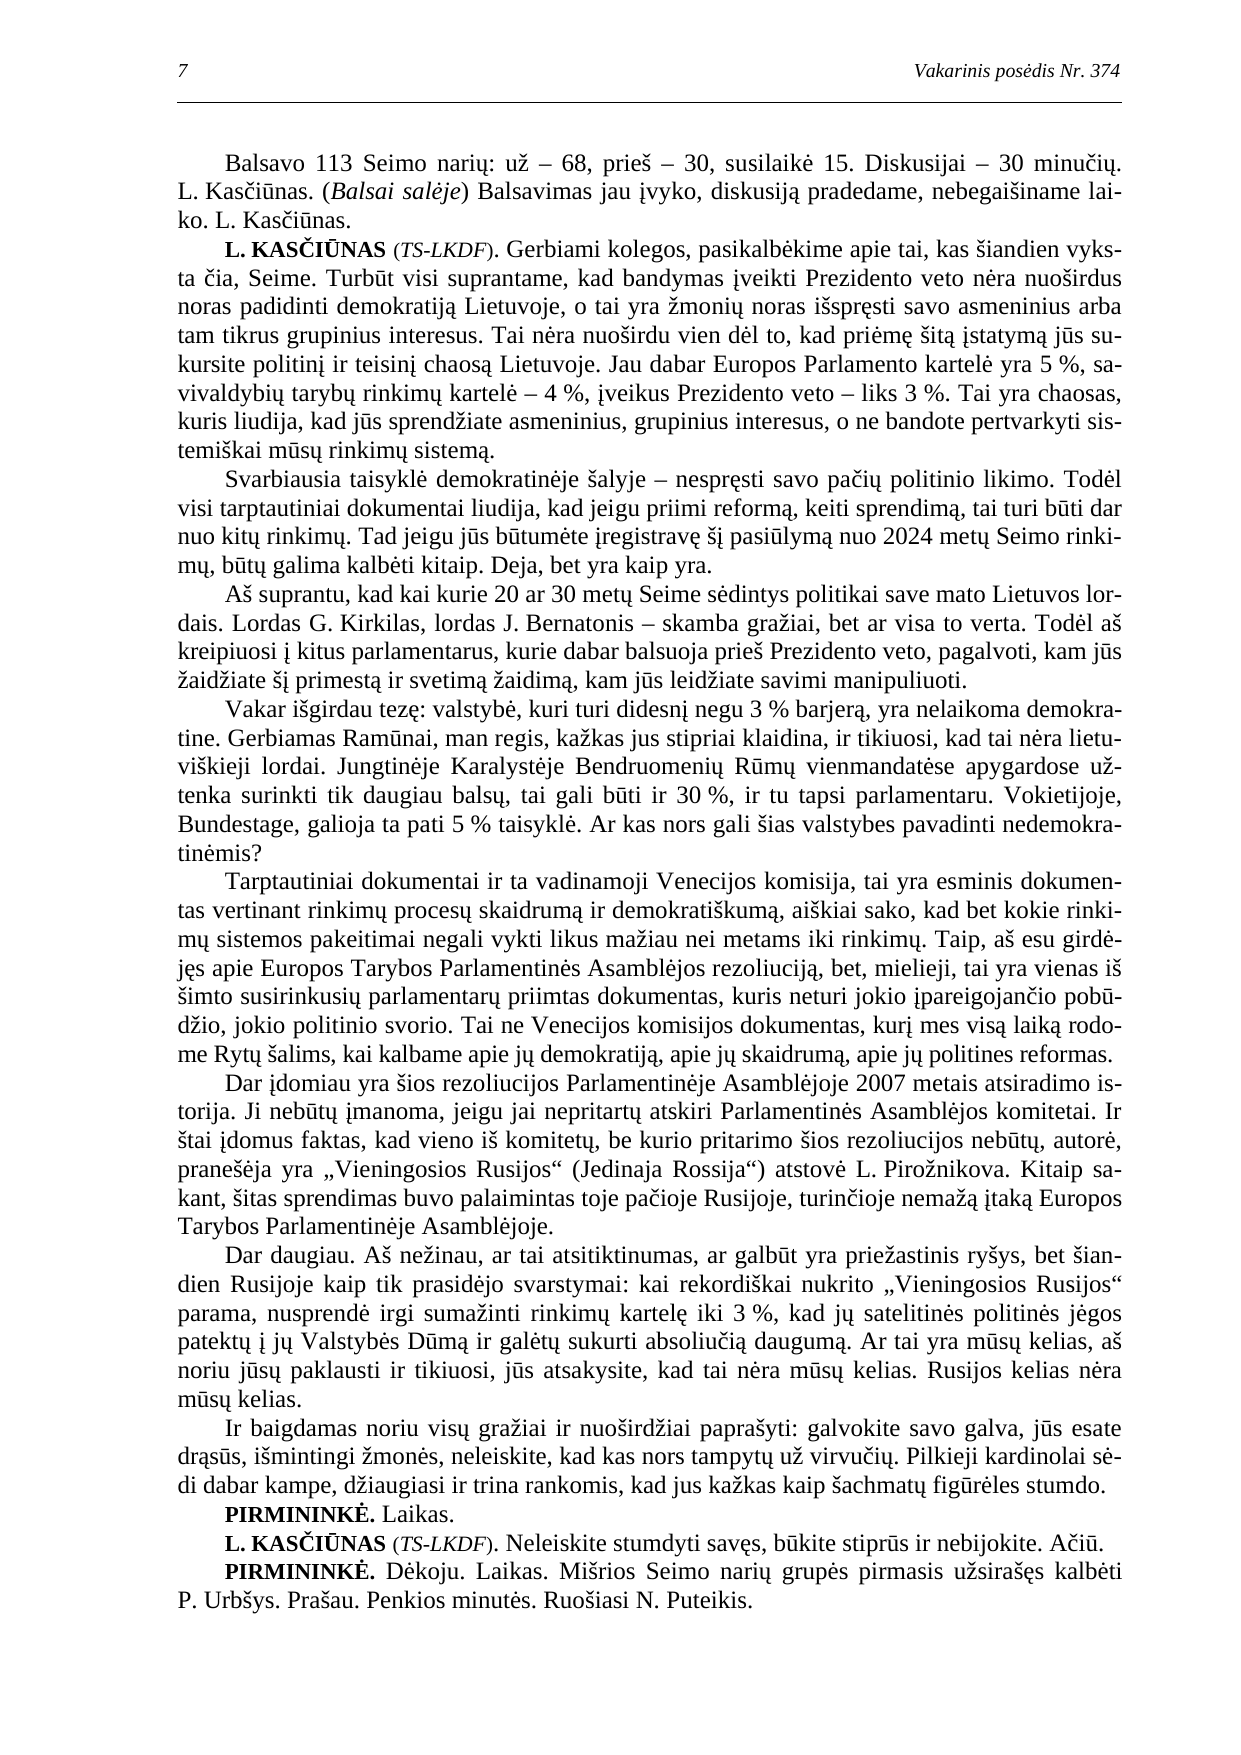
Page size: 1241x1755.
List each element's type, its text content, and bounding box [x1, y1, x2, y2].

text PIRMININKĖ. Lai­kas. [177, 1499, 1122, 1528]
text Tarp­tau­ti­niai do­ku­men­tai ir ta va­di­na­mo­ji Ve­ne­ci­jos ko­mi­si­ja, tai yra es­mi­nis do­ku­men­tas ver­ti­nant rin­ki­mų pro­ce­sų skaid­ru­mą ir de­mo­kra­tiškumą, aiš­kiai sa­ko, kad bet ko­kie rin­ki­mų sis­te­mos pa­kei­ti­mai ne­ga­li vyk­ti li­kus ma­žiau nei me­tams iki rin­ki­mų. Taip, aš esu gir­dė­jęs apie Eu­ro­pos Ta­ry­bos Par­la­men­ti­nės Asam­blė­jos re­zo­liu­ci­ją, bet, mie­lie­ji, tai yra vie­nas iš šim­to su­si­rin­ku­sių par­la­men­ta­rų pri­im­tas do­ku­men­tas, ku­ris ne­tu­ri jo­kio įpa­rei­go­jan­čio po­bū­džio, jo­kio po­li­ti­nio svo­rio. Tai ne Ve­ne­ci­jos ko­mi­si­jos do­ku­men­tas, ku­rį mes vi­są lai­ką ro­do­me Ry­tų ša­lims, kai kal­ba­me apie jų de­mo­kra­tiją, apie jų skaid­ru­mą, apie jų po­li­ti­nes re­for­mas. [177, 866, 1122, 1068]
text Va­kar iš­gir­dau te­zę: vals­ty­bė, ku­ri tu­ri di­des­nį ne­gu 3 % bar­je­rą, yra ne­lai­ko­ma de­mo­kra­tine. Ger­bia­mas Ra­mū­nai, man re­gis, kaž­kas jus stip­riai klai­di­na, ir ti­kiuo­si, kad tai nė­ra lie­tu­viš­kie­ji lor­dai. Jung­ti­nė­je Ka­ra­lys­tė­je Bendruomenių Rū­mų vien­man­da­tė­se apy­gar­do­se už­tenka su­rink­ti tik dau­giau bal­sų, tai ga­li bū­ti ir 30 %, ir tu tap­si par­la­men­ta­ru. Vo­kie­ti­jo­je, Bun­des­ta­ge, ga­lio­ja ta pa­ti 5 % tai­syk­lė. Ar kas nors ga­li šias vals­ty­bes pa­va­din­ti ne­de­mok­ra­ti­nė­mis? [177, 694, 1122, 866]
text Aš su­pran­tu, kad kai ku­rie 20 ar 30 me­tų Sei­me sė­din­tys po­li­ti­kai sa­ve ma­to Lie­tu­vos lor­dais. Lor­das G. Kir­ki­las, lor­das J. Ber­na­to­nis – skam­ba gra­žiai, bet ar vi­sa to ver­ta. To­dėl aš krei­piuo­si į ki­tus par­la­men­ta­rus, ku­rie da­bar bal­suo­ja prieš Pre­zi­den­to ve­to, pa­gal­vo­ti, kam jūs žai­džia­te šį pri­mes­tą ir sve­ti­mą žai­di­mą, kam jūs lei­džia­te sa­vi­mi ma­ni­pu­liuo­ti. [177, 579, 1122, 694]
text L. KASČIŪNAS (TS-LKDF). Ger­bia­mi ko­le­gos, pa­si­kal­bė­ki­me apie tai, kas šian­dien vyks­ta čia, Sei­me. Tur­būt vi­si su­pran­ta­me, kad ban­dy­mas įveik­ti Pre­zi­den­to ve­to nė­ra nuo­šir­dus no­ras pa­di­din­ti de­mo­kra­tiją Lie­tu­vo­je, o tai yra žmo­nių no­ras iš­spręs­ti sa­vo as­me­ni­nius ar­ba tam tik­rus gru­pi­nius in­te­re­sus. Tai nė­ra nuo­šir­du vien dėl to, kad pri­ėmę ši­tą įsta­ty­mą jūs su­kur­si­te po­li­ti­nį ir tei­si­nį cha­o­są Lie­tu­vo­je. Jau da­bar Eu­ro­pos Par­la­men­to kar­te­lė yra 5 %, sa­vi­val­dy­bių ta­ry­bų rin­ki­mų kar­te­lė – 4 %, įvei­kus Pre­zi­den­to ve­to – liks 3 %. Tai yra cha­o­sas, ku­ris liu­di­ja, kad jūs spren­džia­te as­me­ni­nius, gru­pi­nius in­te­re­sus, o ne ban­do­te per­tvar­ky­ti sis­te­miš­kai mū­sų rin­ki­mų sis­te­mą. [177, 234, 1122, 464]
text PIRMININKĖ. Dė­ko­ju. Lai­kas. Miš­rios Sei­mo na­rių gru­pės pir­ma­sis už­si­ra­šęs kal­bė­ti P. Urb­šys. Pra­šau. Pen­kios mi­nu­tės. Ruo­šia­si N. Pu­tei­kis. [177, 1556, 1122, 1614]
text Bal­sa­vo 113 Sei­mo na­rių: už – 68, prieš – 30, su­si­lai­kė 15. Dis­ku­si­jai – 30 mi­nu­čių. L. Kas­čiū­nas. (Bal­sai sa­lė­je) Bal­sa­vi­mas jau įvy­ko, dis­ku­si­ją pra­de­da­me, ne­be­gai­ši­na­me lai­ko. L. Kas­čiū­nas. [177, 148, 1122, 234]
text Svar­biau­sia tai­syk­lė de­mo­kra­tinėje ša­ly­je – ne­spręs­ti sa­vo pa­čių po­li­ti­nio li­ki­mo. To­dėl vi­si tarp­tau­ti­niai do­ku­men­tai liu­di­ja, kad jei­gu pri­imi re­for­mą, kei­ti spren­di­mą, tai tu­ri bū­ti dar nuo ki­tų rin­ki­mų. Tad jei­gu jūs bū­tu­mė­te įre­gist­ra­vę šį pa­siū­ly­mą nuo 2024 me­tų Sei­mo rin­ki­mų, bū­tų ga­li­ma kal­bė­ti ki­taip. De­ja, bet yra kaip yra. [177, 464, 1122, 579]
text Dar įdo­miau yra šios re­zo­liu­ci­jos Par­la­men­ti­nė­je Asam­blė­jo­je 2007 me­tais at­si­ra­di­mo is­to­ri­ja. Ji ne­bū­tų įma­no­ma, jei­gu jai ne­pri­tar­tų at­ski­ri Par­la­men­ti­nės Asam­blė­jos ko­mi­te­tai. Ir štai įdo­mus fak­tas, kad vie­no iš ko­mi­te­tų, be ku­rio pri­ta­ri­mo šios re­zo­liu­ci­jos ne­bū­tų, au­to­rė, pra­ne­šė­ja yra „Vie­nin­go­sios Ru­si­jos“ (Je­di­na­ja Ros­si­ja“) at­sto­vė L. Pi­rož­ni­ko­va. Ki­taip sa­kant, ši­tas spren­di­mas bu­vo pa­lai­min­tas to­je pa­čio­je Ru­si­jo­je, tu­rin­čio­je ne­ma­žą įta­ką Eu­ro­pos Ta­ry­bos Par­la­men­ti­nė­je Asam­blė­jo­je. [177, 1068, 1122, 1240]
text Ir baig­da­mas no­riu vi­sų gra­žiai ir nuo­šir­džiai pa­pra­šy­ti: gal­vo­ki­te sa­vo gal­va, jūs esa­te drą­sūs, iš­min­tin­gi žmo­nės, ne­leis­ki­te, kad kas nors tam­py­tų už vir­vu­čių. Pil­kie­ji kar­di­no­lai sė­di da­bar kam­pe, džiau­gia­si ir tri­na ran­ko­mis, kad jus kaž­kas kaip šach­ma­tų fi­gū­rė­les stum­do. [177, 1413, 1122, 1499]
text L. KASČIŪNAS (TS-LKDF). Ne­leis­ki­te stum­dy­ti sa­vęs, bū­ki­te stip­rūs ir ne­bi­jo­ki­te. Ačiū. [177, 1528, 1122, 1556]
text Dar dau­giau. Aš ne­ži­nau, ar tai at­si­tik­ti­nu­mas, ar gal­būt yra prie­žas­ti­nis ry­šys, bet šian­dien Ru­si­jo­je kaip tik pra­si­dė­jo svars­ty­mai: kai re­kor­diš­kai nu­kri­to „Vie­nin­go­sios Ru­si­jos“ pa­ra­ma, nu­spren­dė ir­gi su­ma­žin­ti rin­ki­mų kar­te­lę iki 3 %, kad jų sa­te­li­ti­nės po­li­ti­nės jė­gos patek­tų į jų Vals­ty­bės Dū­mą ir ga­lė­tų su­kur­ti ab­so­liu­čią dau­gu­mą. Ar tai yra mū­sų ke­lias, aš no­riu jū­sų pa­klaus­ti ir ti­kiuo­si, jūs at­sa­ky­si­te, kad tai nė­ra mū­sų ke­lias. Ru­si­jos ke­lias nė­ra mū­sų ke­lias. [177, 1240, 1122, 1413]
